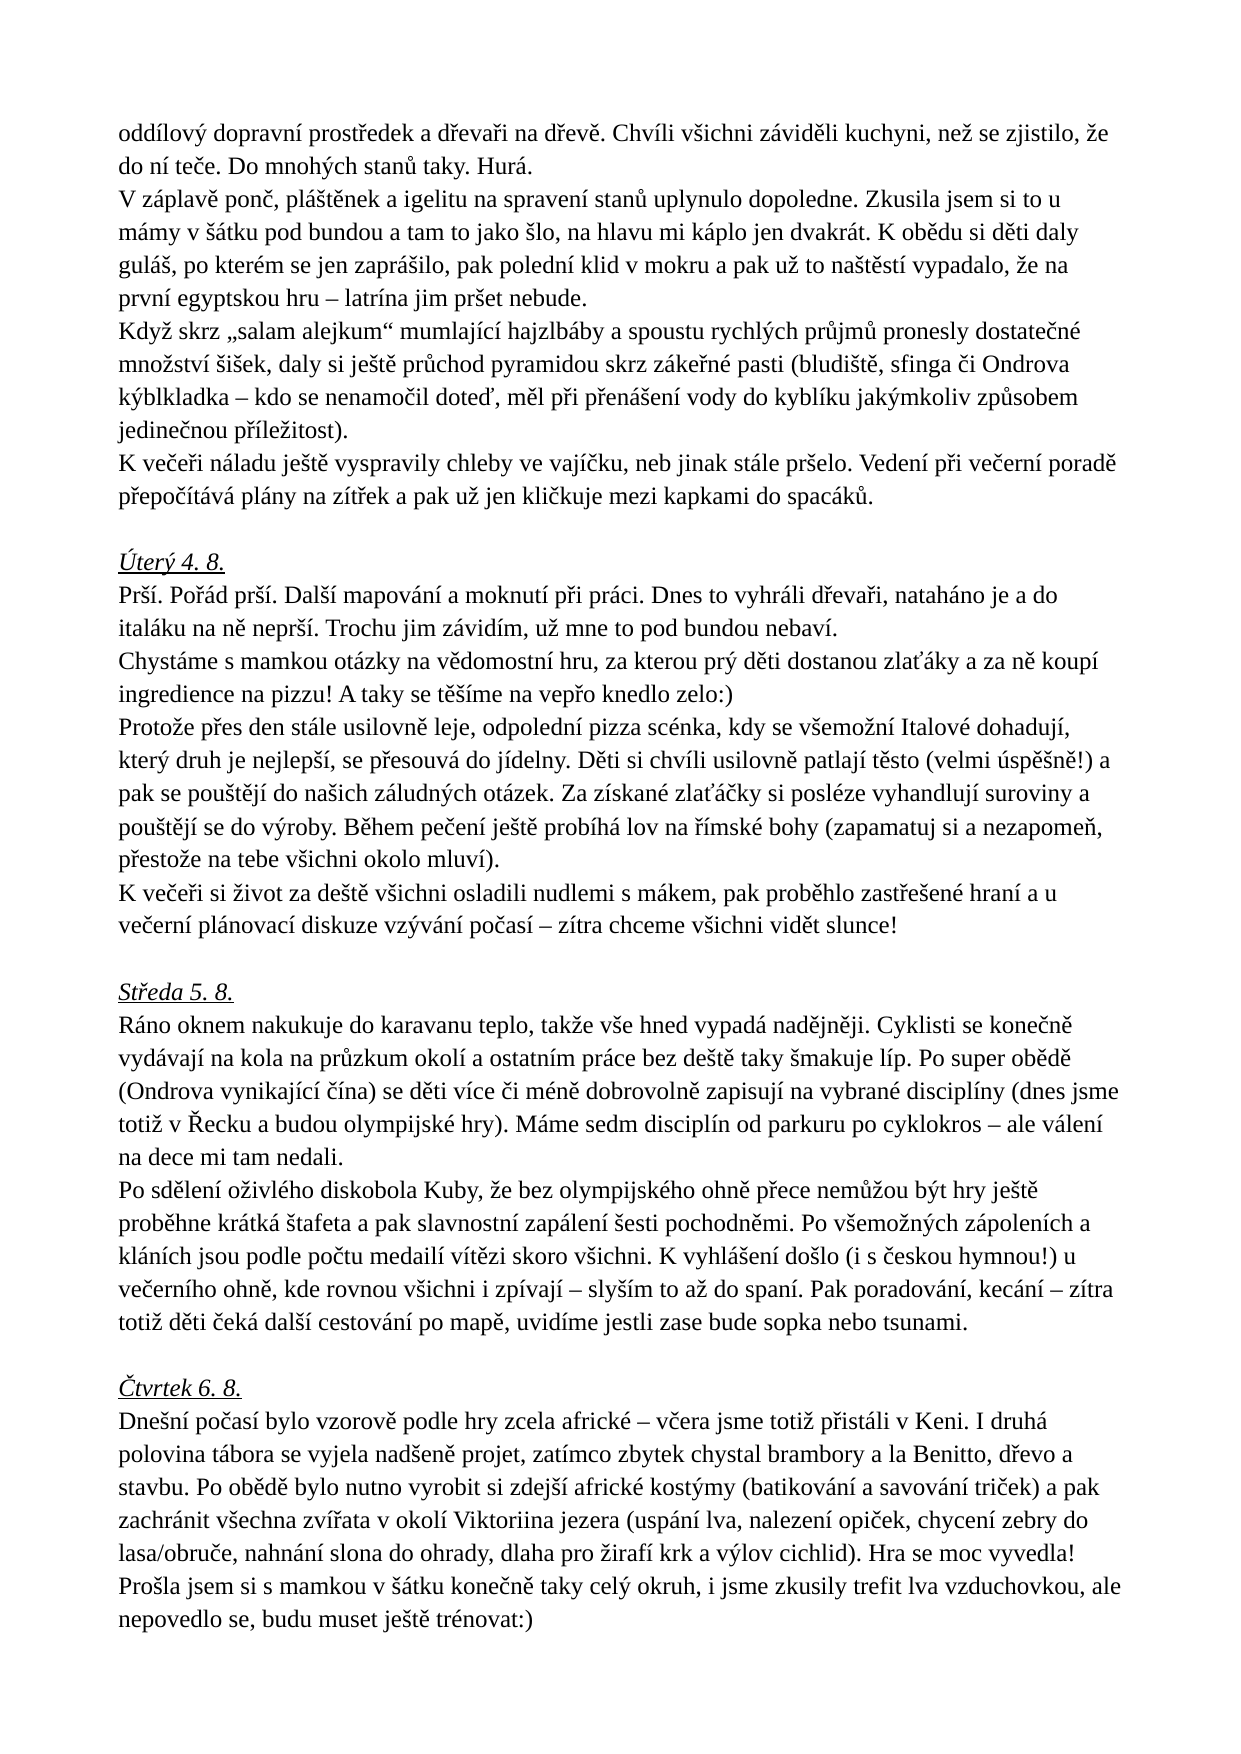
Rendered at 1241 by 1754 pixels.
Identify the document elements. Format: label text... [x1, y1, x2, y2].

text Prší. Pořád prší. Další mapování a moknutí při práci. Dnes to vyhráli dřevaři, nataháno je a do italáku na ně neprší. Trochu jim závidím, už mne to pod bundou nebaví. [118, 580, 1122, 642]
text K večeři si život za deště všichni osladili nudlemi s mákem, pak proběhlo zastřešené hraní a u večerní plánovací diskuze vzývání počasí – zítra chceme všichni vidět slunce! [118, 878, 1122, 939]
text V záplavě ponč, pláštěnek a igelitu na spravení stanů uplynulo dopoledne. Zkusila jsem si to u mámy v šátku pod bundou a tam to jako šlo, na hlavu mi káplo jen dvakrát. K obědu si děti daly guláš, po kterém se jen zaprášilo, pak polední klid v mokru a pak už to naštěstí vypadalo, že na první egyptskou hru – latrína jim pršet nebude. [118, 184, 1122, 312]
text Ráno oknem nakukuje do karavanu teplo, takže vše hned vypadá nadějněji. Cyklisti se konečně vydávají na kola na průzkum okolí a ostatním práce bez deště taky šmakuje líp. Po super obědě (Ondrova vynikající čína) se děti více či méně dobrovolně zapisují na vybrané disciplíny (dnes jsme totiž v Řecku a budou olympijské hry). Máme sedm disciplín od parkuru po cyklokros – ale válení na dece mi tam nedali. [118, 1010, 1122, 1171]
text Protože přes den stále usilovně leje, odpolední pizza scénka, kdy se všemožní Italové dohadují, který druh je nejlepší, se přesouvá do jídelny. Děti si chvíli usilovně patlají těsto (velmi úspěšně!) a pak se pouštějí do našich záludných otázek. Za získané zlaťáčky si posléze vyhandlují suroviny a pouštějí se do výroby. Během pečení ještě probíhá lov na římské bohy (zapamatuj si a nezapomeň, přestože na tebe všichni okolo mluví). [118, 712, 1122, 873]
text Středa 5. 8. [118, 977, 1122, 1005]
text Čtvrtek 6. 8. [118, 1373, 1122, 1402]
text Po sdělení oživlého diskobola Kuby, že bez olympijského ohně přece nemůžou být hry ještě proběhne krátká štafeta a pak slavnostní zapálení šesti pochodněmi. Po všemožných zápoleních a kláních jsou podle počtu medailí vítězi skoro všichni. K vyhlášení došlo (i s českou hymnou!) u večerního ohně, kde rovnou všichni i zpívají – slyším to až do spaní. Pak poradování, kecání – zítra totiž děti čeká další cestování po mapě, uvidíme jestli zase bude sopka nebo tsunami. [118, 1175, 1122, 1336]
text Když skrz „salam alejkum“ mumlající hajzlbáby a spoustu rychlých průjmů pronesly dostatečné množství šišek, daly si ještě průchod pyramidou skrz zákeřné pasti (bludiště, sfinga či Ondrova kýblkladka – kdo se nenamočil doteď, měl při přenášení vody do kyblíku jakýmkoliv způsobem jedinečnou příležitost). [118, 316, 1122, 444]
text Dnešní počasí bylo vzorově podle hry zcela africké – včera jsme totiž přistáli v Keni. I druhá polovina tábora se vyjela nadšeně projet, zatímco zbytek chystal brambory a la Benitto, dřevo a stavbu. Po obědě bylo nutno vyrobit si zdejší africké kostýmy (batikování a savování triček) a pak zachránit všechna zvířata v okolí Viktoriina jezera (uspání lva, nalezení opiček, chycení zebry do lasa/obruče, nahnání slona do ohrady, dlaha pro žirafí krk a výlov cichlid). Hra se moc vyvedla! [118, 1406, 1122, 1567]
text oddílový dopravní prostředek a dřevaři na dřevě. Chvíli všichni záviděli kuchyni, než se zjistilo, že do ní teče. Do mnohých stanů taky. Hurá. [118, 118, 1122, 180]
text Chystáme s mamkou otázky na vědomostní hru, za kterou prý děti dostanou zlaťáky a za ně koupí ingredience na pizzu! A taky se těšíme na vepřo knedlo zelo:) [118, 646, 1122, 708]
text K večeři náladu ještě vyspravily chleby ve vajíčku, neb jinak stále pršelo. Vedení při večerní poradě přepočítává plány na zítřek a pak už jen kličkuje mezi kapkami do spacáků. [118, 448, 1122, 510]
text Prošla jsem si s mamkou v šátku konečně taky celý okruh, i jsme zkusily trefit lva vzduchovkou, ale nepovedlo se, budu muset ještě trénovat:) [118, 1571, 1122, 1633]
text Úterý 4. 8. [118, 547, 1122, 576]
